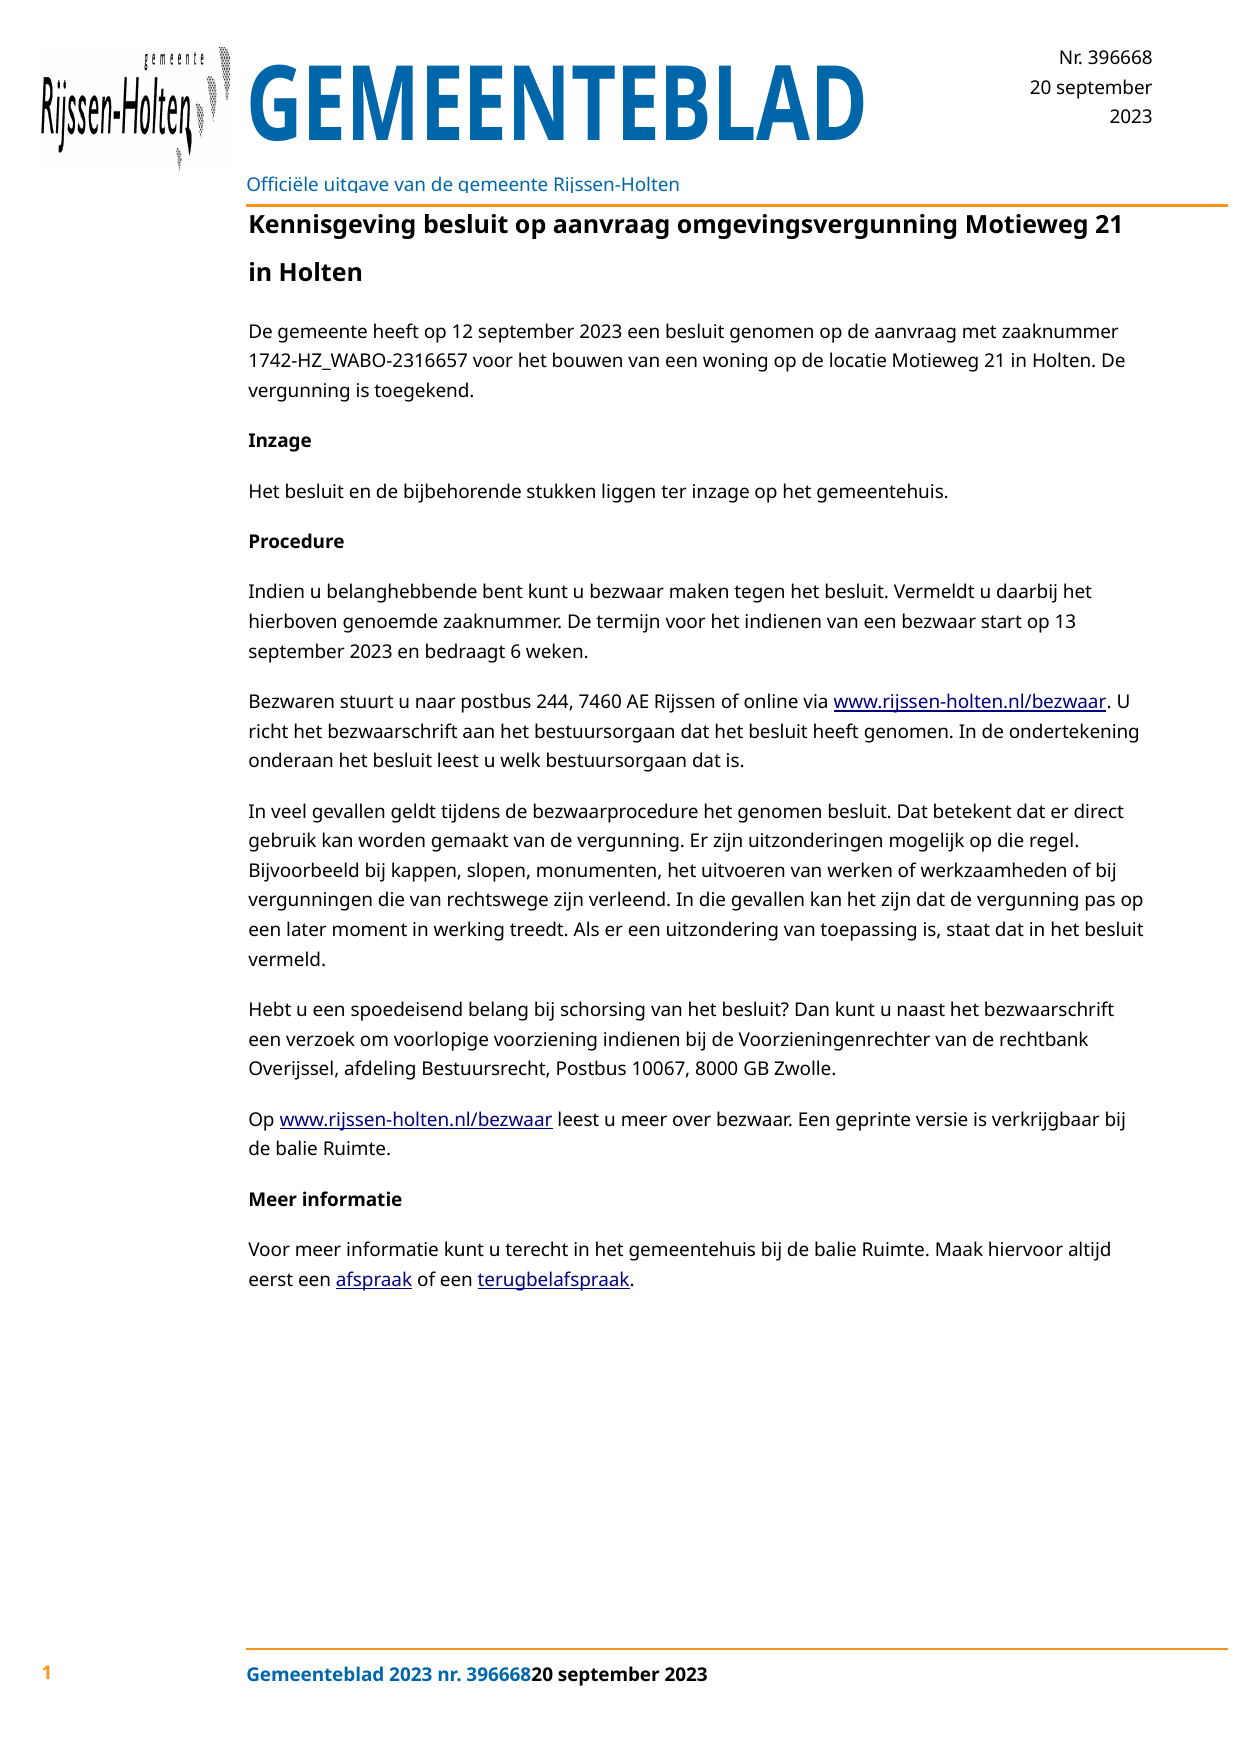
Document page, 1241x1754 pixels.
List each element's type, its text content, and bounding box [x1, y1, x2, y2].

text Voor meer informatie kunt u terecht in het gemeentehuis bij de balie Ruimte. Maak hiervoor altijd eerst een afspraak of een terugbelafspraak. [248, 1236, 1152, 1292]
text Bezwaren stuurt u naar postbus 244, 7460 AE Rijssen of online via www.rijssen-holten.nl/bezwaar. U richt het bezwaarschrift aan het bestuursorgaan dat het besluit heeft genomen. In de ondertekening onderaan het besluit leest u welk bestuursorgaan dat is. [248, 688, 1152, 773]
picture [41, 47, 231, 172]
text Indien u belanghebbende bent kunt u bezwaar maken tegen het besluit. Vermeldt u daarbij het hierboven genoemde zaaknummer. De termijn voor het indienen van een bezwaar start op 13 september 2023 en bedraagt 6 weken. [248, 579, 1152, 664]
text Kennisgeving besluit op aanvraag omgevingsvergunning Motieweg 21 in Holten [248, 207, 1152, 288]
text Inzage [248, 427, 1152, 453]
text In veel gevallen geldt tijdens de bezwaarprocedure het genomen besluit. Dat betekent dat er direct gebruik kan worden gemaakt van de vergunning. Er zijn uitzonderingen mogelijk op die regel. Bijvoorbeeld bij kappen, slopen, monumenten, het uitvoeren van werken of werkzaamheden of bij vergunningen die van rechtswege zijn verleend. In die gevallen kan het zijn dat de vergunning pas op een later moment in werking treedt. Als er een uitzondering van toepassing is, staat dat in het besluit vermeld. [248, 798, 1152, 972]
text De gemeente heeft op 12 september 2023 een besluit genomen op de aanvraag met zaaknummer 1742-HZ_WABO-2316657 voor het bouwen van een woning op de locatie Motieweg 21 in Holten. De vergunning is toegekend. [248, 318, 1152, 403]
text Meer informatie [248, 1186, 1152, 1212]
text Het besluit en de bijbehorende stukken liggen ter inzage op het gemeentehuis. [248, 478, 1152, 504]
text Procedure [248, 528, 1152, 554]
text Hebt u een spoedeisend belang bij schorsing van het besluit? Dan kunt u naast het bezwaarschrift een verzoek om voorlopige voorziening indienen bij de Voorzieningenrechter van de rechtbank Overijssel, afdeling Bestuursrecht, Postbus 10067, 8000 GB Zwolle. [248, 996, 1152, 1081]
text Op www.rijssen-holten.nl/bezwaar leest u meer over bezwaar. Een geprinte versie is verkrijgbaar bij de balie Ruimte. [248, 1106, 1152, 1161]
